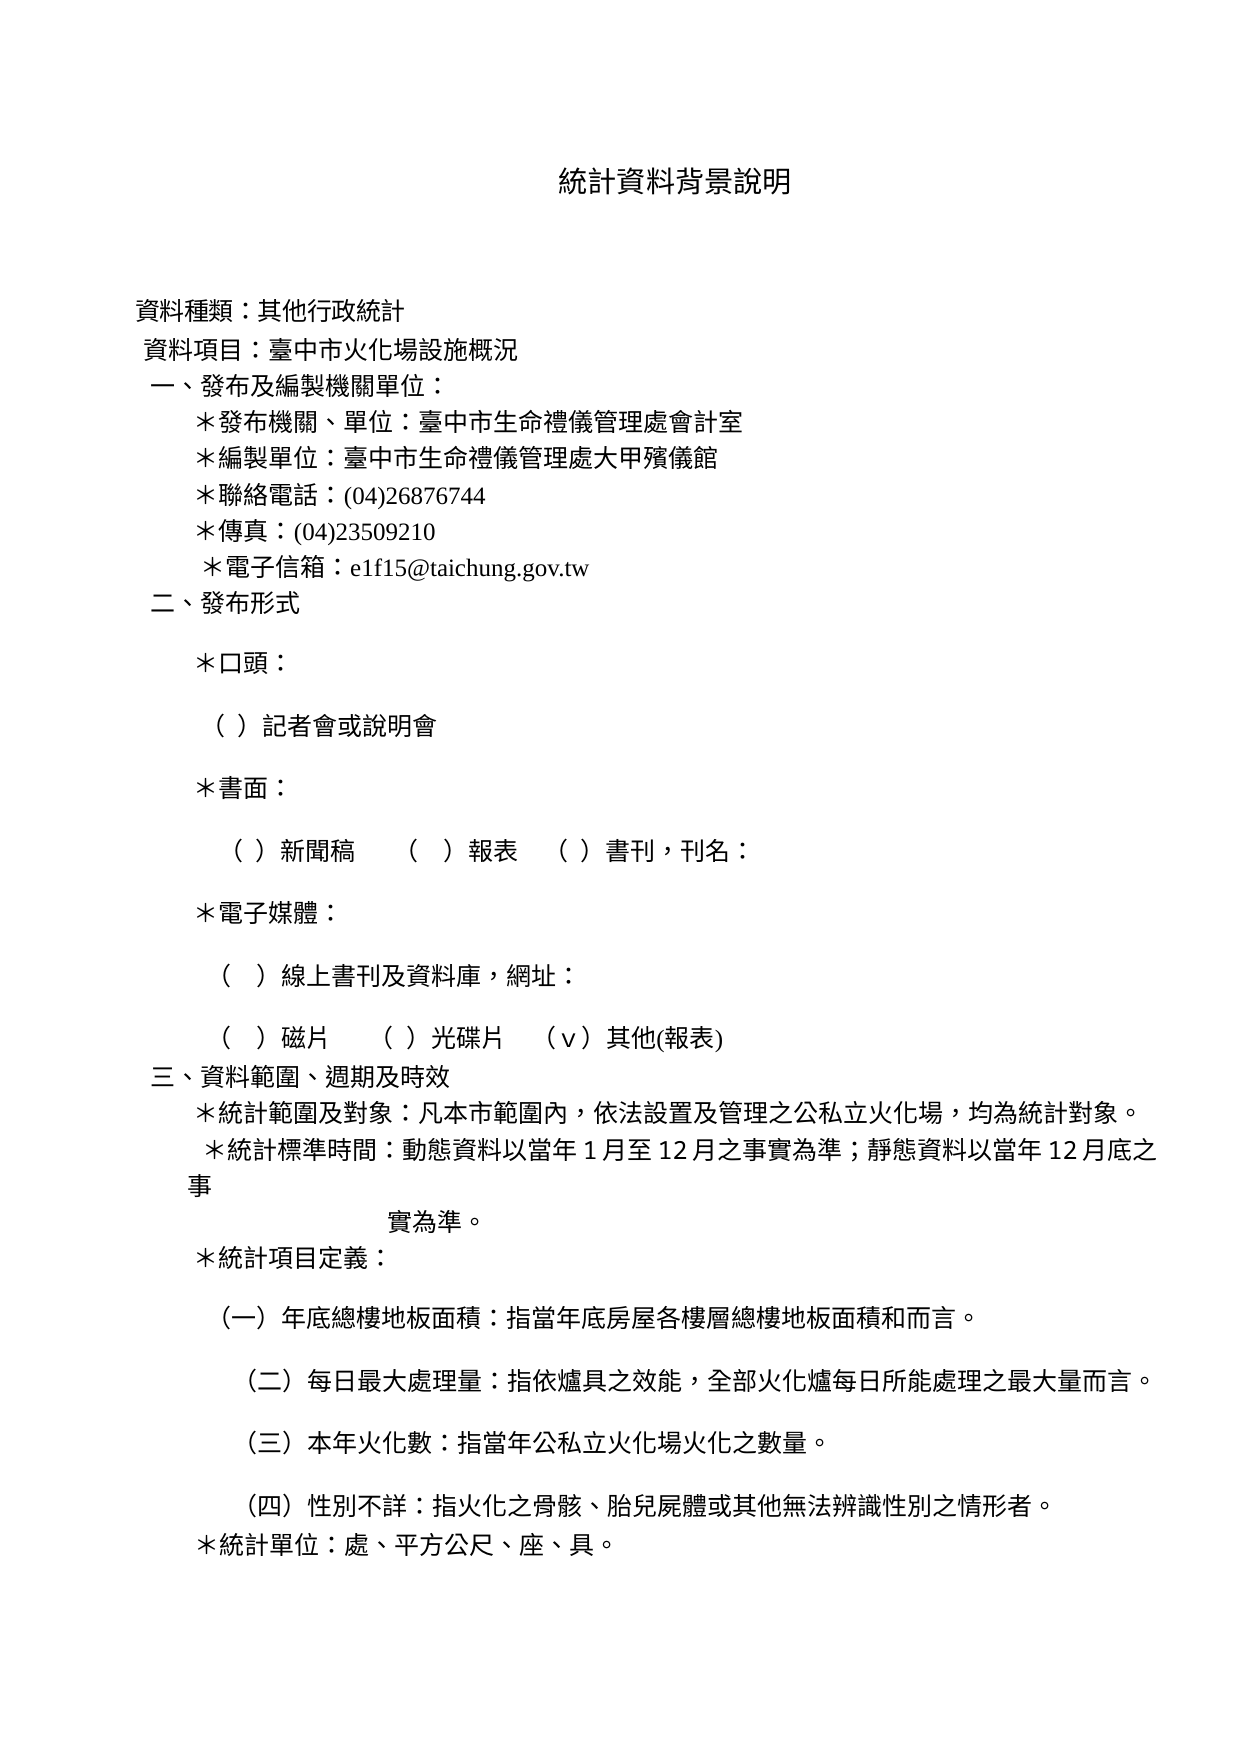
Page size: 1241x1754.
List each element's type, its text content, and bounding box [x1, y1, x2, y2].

text ＊傳真：(04)23509210 [187, 511, 1162, 548]
text ＊統計項目定義： [187, 1239, 1162, 1275]
text ＊書面： [187, 745, 1162, 808]
text （一）年底總樓地板面積：指當年底房屋各樓層總樓地板面積和而言。 [187, 1275, 1162, 1338]
text ＊發布機關、單位：臺中市生命禮儀管理處會計室 [187, 403, 1162, 439]
text （ ）新聞稿 （ ）報表 （ ）書刊，刊名： [218, 808, 1162, 870]
text ＊編製單位：臺中市生命禮儀管理處大甲殯儀館 [187, 439, 1162, 475]
text ＊統計單位：處、平方公尺、座、具。 [187, 1525, 1162, 1561]
text 一、發布及編製機關單位： [150, 366, 1162, 403]
text ＊聯絡電話：(04)26876744 [187, 475, 1162, 511]
text ＊統計標準時間：動態資料以當年1月至12月之事實為準；靜態資料以當年12月底之事 [187, 1130, 1162, 1203]
text （四）性別不詳：指火化之骨骸、胎兒屍體或其他無法辨識性別之情形者。 [187, 1463, 1162, 1525]
text 三、資料範圍、週期及時效 [150, 1058, 1162, 1094]
text （二）每日最大處理量：指依爐具之效能，全部火化爐每日所能處理之最大量而言。 [187, 1338, 1162, 1400]
text 資料項目：臺中市火化場設施概況 [128, 330, 1162, 366]
text ＊口頭： [187, 620, 1162, 683]
text （ ）線上書刊及資料庫，網址： [187, 933, 1162, 995]
text ＊統計範圍及對象：凡本市範圍內，依法設置及管理之公私立火化場，均為統計對象。 [187, 1094, 1162, 1130]
text 實為準。 [187, 1203, 1162, 1239]
text ＊電子信箱：e1f15@taichung.gov.tw [187, 548, 1162, 584]
text 二、發布形式 [150, 584, 1162, 620]
text （三）本年火化數：指當年公私立火化場火化之數量。 [187, 1400, 1162, 1463]
text ＊電子媒體： [187, 870, 1162, 933]
text 資料種類：其他行政統計 [128, 268, 1162, 330]
text 統計資料背景說明 [187, 158, 1162, 201]
text （ ）磁片 （ ）光碟片 （ｖ）其他(報表) [187, 995, 1197, 1058]
text （ ）記者會或說明會 [187, 683, 1162, 745]
